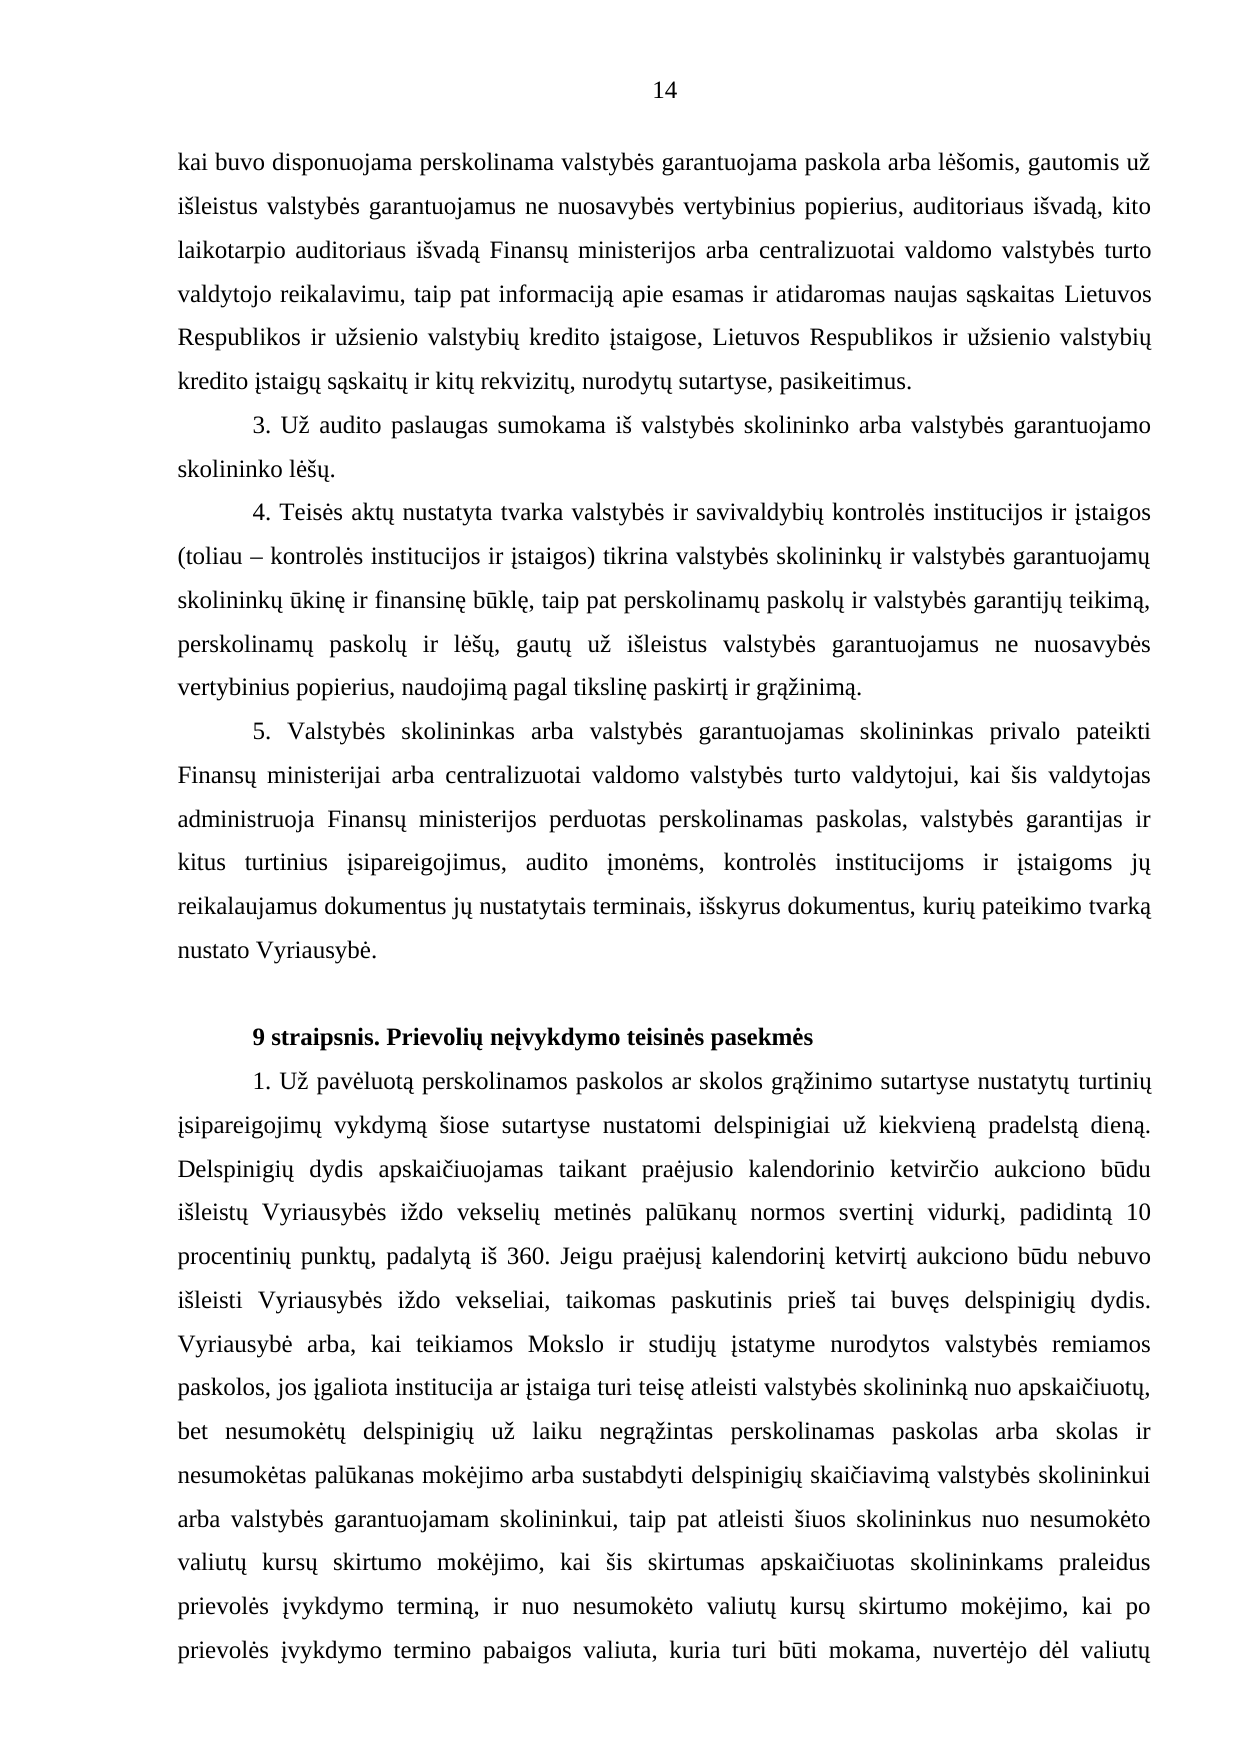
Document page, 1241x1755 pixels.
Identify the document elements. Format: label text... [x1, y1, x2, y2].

text 5. Valstybės skolininkas arba valstybės garantuojamas skolininkas privalo pateikti Finansų ministerijai arba centralizuotai valdomo valstybės turto valdytojui, kai šis valdytojas administruoja Finansų ministerijos perduotas perskolinamas paskolas, valstybės garantijas ir kitus turtinius įsipareigojimus, audito įmonėms, kontrolės institucijoms ir įstaigoms jų reikalaujamus dokumentus jų nustatytais terminais, išskyrus dokumentus, kurių pateikimo tvarką nustato Vyriausybė. [177, 701, 1152, 964]
text 3. Už audito paslaugas sumokama iš valstybės skolininko arba valstybės garantuojamo skolininko lėšų. [177, 395, 1152, 482]
text 4. Teisės aktų nustatyta tvarka valstybės ir savivaldybių kontrolės institucijos ir įstaigos (toliau – kontrolės institucijos ir įstaigos) tikrina valstybės skolininkų ir valstybės garantuojamų skolininkų ūkinę ir finansinę būklę, taip pat perskolinamų paskolų ir valstybės garantijų teikimą, perskolinamų paskolų ir lėšų, gautų už išleistus valstybės garantuojamus ne nuosavybės vertybinius popierius, naudojimą pagal tikslinę paskirtį ir grąžinimą. [177, 482, 1152, 701]
text kai buvo disponuojama perskolinama valstybės garantuojama paskola arba lėšomis, gautomis už išleistus valstybės garantuojamus ne nuosavybės vertybinius popierius, auditoriaus išvadą, kito laikotarpio auditoriaus išvadą Finansų ministerijos arba centralizuotai valdomo valstybės turto valdytojo reikalavimu, taip pat informaciją apie esamas ir atidaromas naujas sąskaitas Lietuvos Respublikos ir užsienio valstybių kredito įstaigose, Lietuvos Respublikos ir užsienio valstybių kredito įstaigų sąskaitų ir kitų rekvizitų, nurodytų sutartyse, pasikeitimus. [177, 132, 1152, 395]
text 1. Už pavėluotą perskolinamos paskolos ar skolos grąžinimo sutartyse nustatytų turtinių įsipareigojimų vykdymą šiose sutartyse nustatomi delspinigiai už kiekvieną pradelstą dieną. Delspinigių dydis apskaičiuojamas taikant praėjusio kalendorinio ketvirčio aukciono būdu išleistų Vyriausybės iždo vekselių metinės palūkanų normos svertinį vidurkį, padidintą 10 procentinių punktų, padalytą iš 360. Jeigu praėjusį kalendorinį ketvirtį aukciono būdu nebuvo išleisti Vyriausybės iždo vekseliai, taikomas paskutinis prieš tai buvęs delspinigių dydis. Vyriausybė arba, kai teikiamos Mokslo ir studijų įstatyme nurodytos valstybės remiamos paskolos, jos įgaliota institucija ar įstaiga turi teisę atleisti valstybės skolininką nuo apskaičiuotų, bet nesumokėtų delspinigių už laiku negrąžintas perskolinamas paskolas arba skolas ir nesumokėtas palūkanas mokėjimo arba sustabdyti delspinigių skaičiavimą valstybės skolininkui arba valstybės garantuojamam skolininkui, taip pat atleisti šiuos skolininkus nuo nesumokėto valiutų kursų skirtumo mokėjimo, kai šis skirtumas apskaičiuotas skolininkams praleidus prievolės įvykdymo terminą, ir nuo nesumokėto valiutų kursų skirtumo mokėjimo, kai po prievolės įvykdymo termino pabaigos valiuta, kuria turi būti mokama, nuvertėjo dėl valiutų [177, 1051, 1152, 1664]
text 9 straipsnis. Prievolių neįvykdymo teisinės pasekmės [177, 1007, 1152, 1051]
